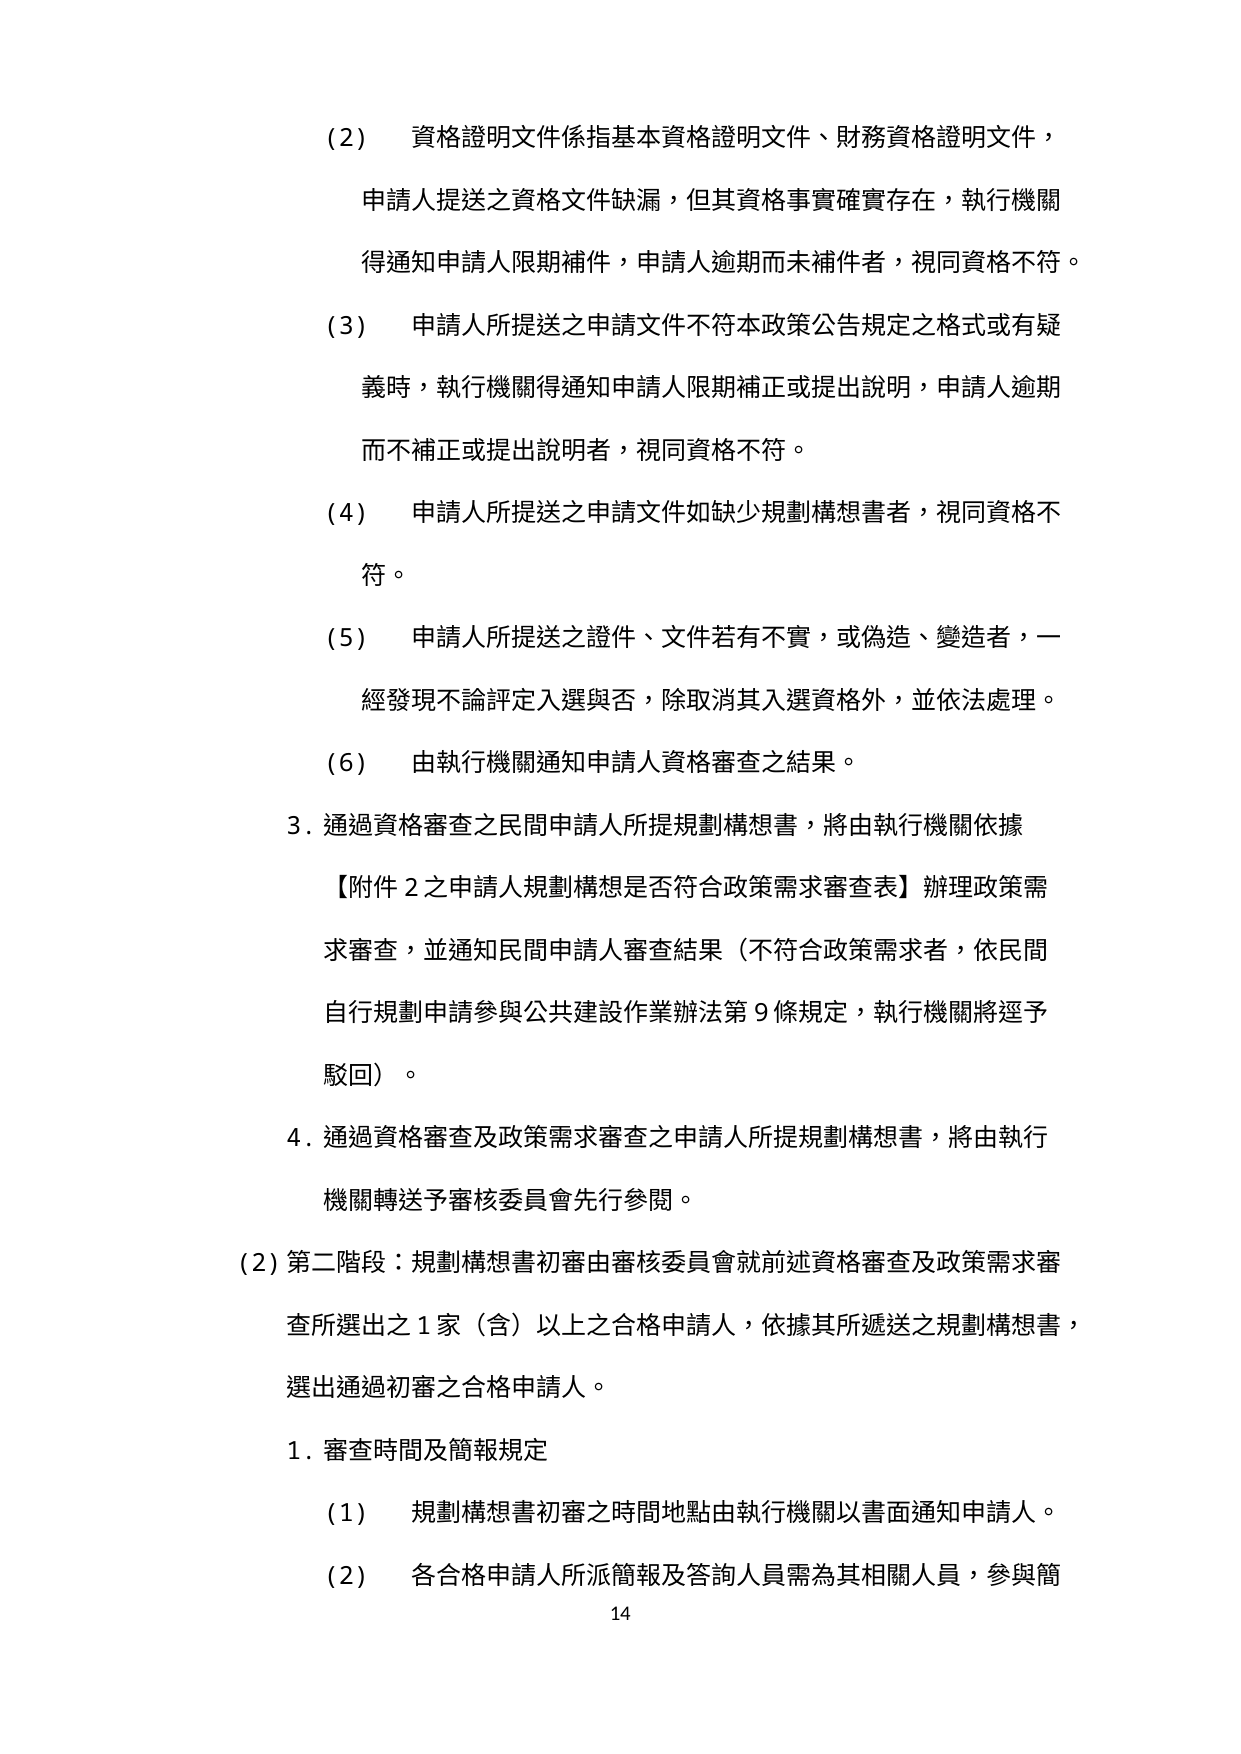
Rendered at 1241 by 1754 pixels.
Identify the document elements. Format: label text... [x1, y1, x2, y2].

list 各合格申請人所派簡報及答詢人員需為其相關人員，參與簡 [324, 1532, 1063, 1594]
list 規劃構想書初審之時間地點由執行機關以書面通知申請人。 [324, 1469, 1063, 1532]
list 申請人所提送之證件、文件若有不實，或偽造、變造者，一經發現不論評定入選與否，除取消其入選資格外，並依法處理。 [324, 594, 1063, 719]
list 審查時間及簡報規定 [286, 1407, 1063, 1469]
list 資格證明文件係指基本資格證明文件、財務資格證明文件，申請人提送之資格文件缺漏，但其資格事實確實存在，執行機關得通知申請人限期補件，申請人逾期而未補件者，視同資格不符。 [324, 94, 1063, 282]
list 通過資格審查之民間申請人所提規劃構想書，將由執行機關依據【附件2之申請人規劃構想是否符合政策需求審查表】辦理政策需求審查，並通知民間申請人審查結果（不符合政策需求者，依民間自行規劃申請參與公共建設作業辦法第9條規定，執行機關將逕予駁回）。 [286, 782, 1063, 1094]
list 由執行機關通知申請人資格審查之結果。 [324, 719, 1063, 782]
list 通過資格審查及政策需求審查之申請人所提規劃構想書，將由執行機關轉送予審核委員會先行參閱。 [286, 1094, 1063, 1219]
list 申請人所提送之申請文件不符本政策公告規定之格式或有疑義時，執行機關得通知申請人限期補正或提出說明，申請人逾期而不補正或提出說明者，視同資格不符。 [324, 282, 1063, 469]
list 申請人所提送之申請文件如缺少規劃構想書者，視同資格不符。 [324, 469, 1063, 594]
list 第二階段：規劃構想書初審由審核委員會就前述資格審查及政策需求審查所選出之1家（含）以上之合格申請人，依據其所遞送之規劃構想書，選出通過初審之合格申請人。 [236, 1219, 1063, 1407]
